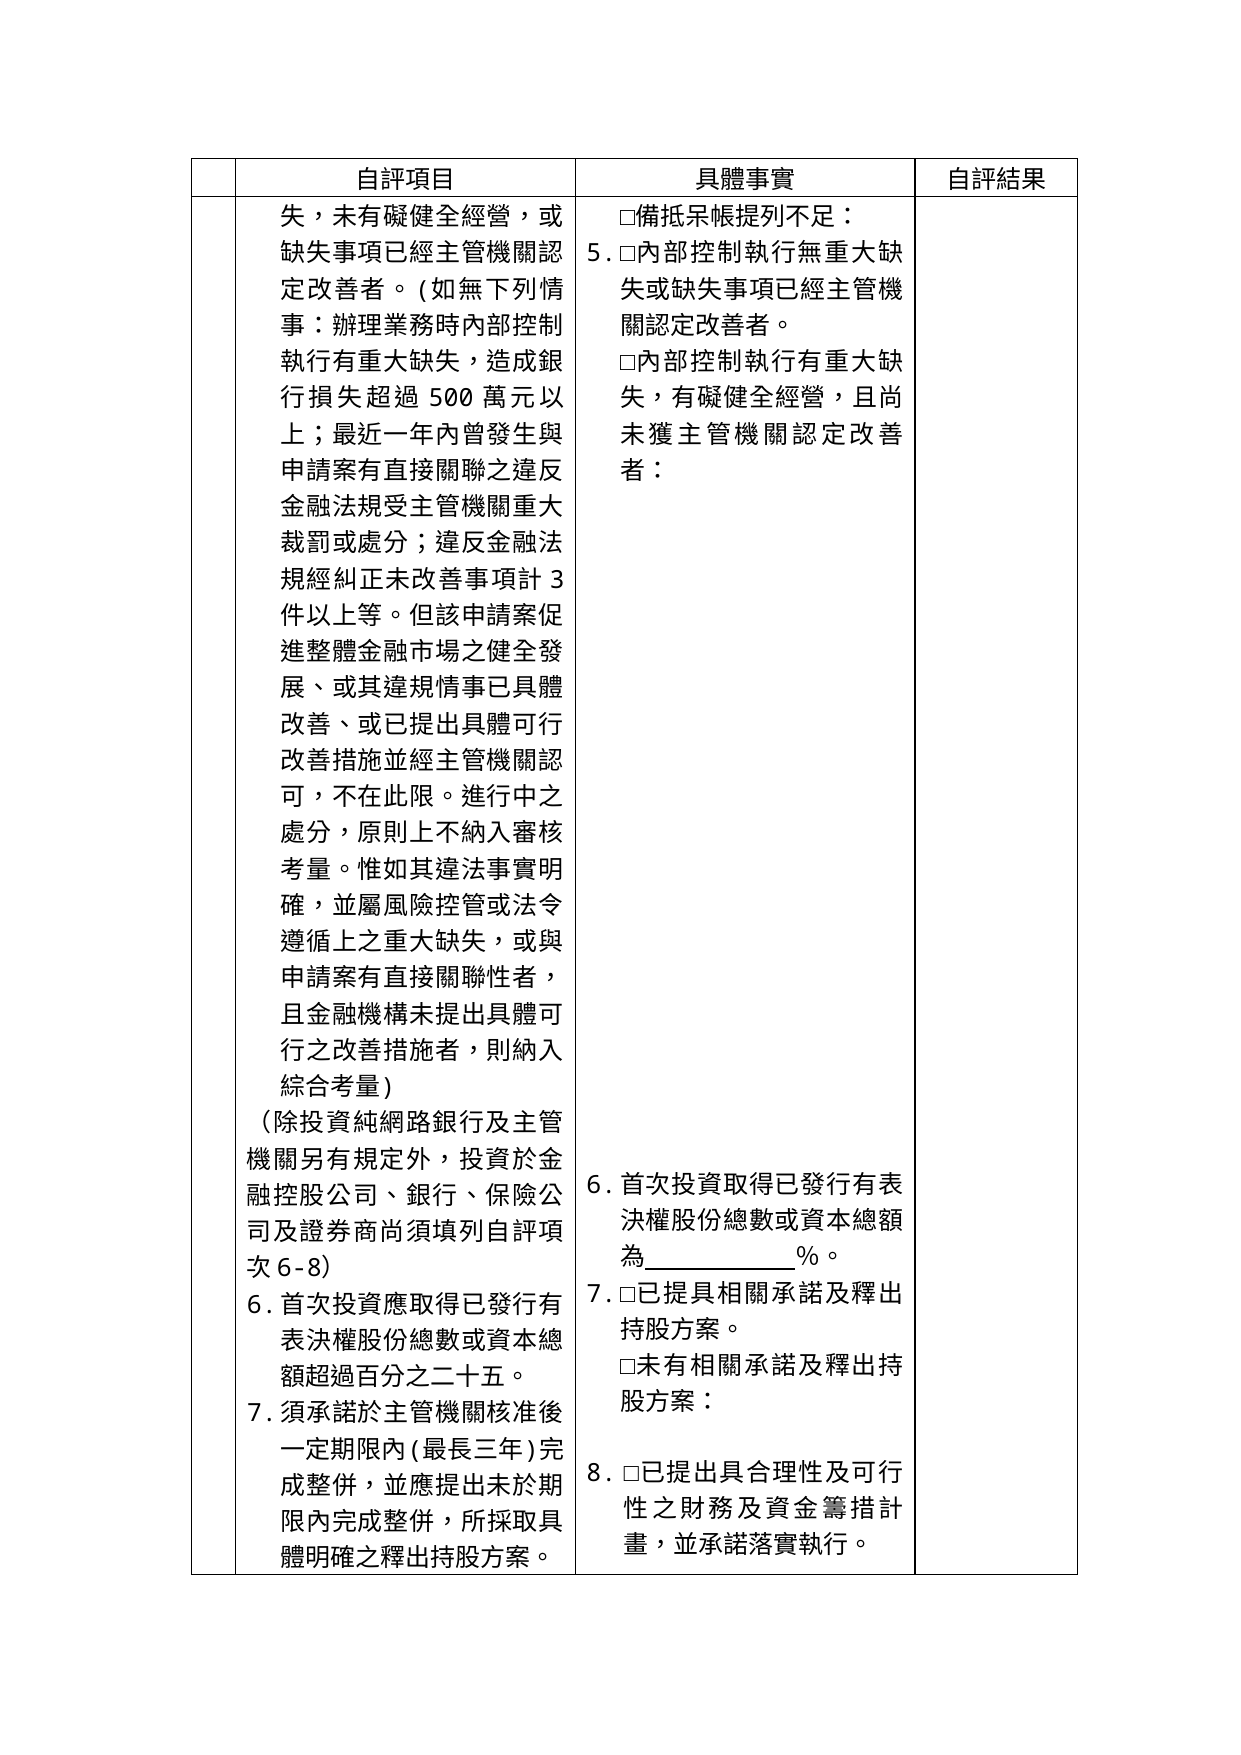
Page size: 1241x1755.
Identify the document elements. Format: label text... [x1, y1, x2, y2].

table_header 自評項目 [236, 159, 575, 196]
table_cell [192, 197, 235, 1574]
table_header 具體事實 [576, 159, 914, 196]
table_cell 投資總額占投資時銀行淨值之比率為____％；投資創業投資事業之投資總額占投資時銀行淨值之比率為____％。 投資該類型金融事業家數(含本次)為 家。 依「銀行自有資本與風險性資產計算方式說明及表格」規定，將本次申請投資金額納入計算後之自有資本與風險性資產比率(基準日： 年 月 日)： (1)普通股權益比率 ％。 (2)第一類資本比率 ％。 (3)資本適足率 ％。 □無備抵呆帳提列不足情事 □備抵呆帳提列不足： □內部控制執行無重大缺失或缺失事項已經主管機關認定改善者。 □內部控制執行有重大缺失，有礙健全經營，且尚未獲主管機關認定改善者： 首次投資取得已發行有表決權股份總數或資本總額為 ％。 □已提具相關承諾及釋出持股方案。 □未有相關承諾及釋出持股方案： □已提出具合理性及可行性之財務及資金籌措計畫，並承諾落實執行。 [576, 197, 914, 1574]
table_cell [916, 197, 1077, 1574]
table_cell 投資總額不超過投資時銀行淨值之40%；投資創業投資事業之投資總額，不得超過投資時銀行淨值之3％。 投資金融相關事業，其屬同一業別者，除配合政府政策，經主管機關核准者外，以1家為限。 依「銀行自有資本與風險性資產計算方法說明及表格」規定，將本次申請投資金額納入計算後之自有資本與風險性資產比率，達銀行資本適足性及資本等級管理辦法第五條規定者(自有資本與風險性資產比率以最近一次申報為基準)。 備抵呆帳提足（以最近一次金融檢查為基準）。 內部控制執行無重大缺失，未有礙健全經營，或缺失事項已經主管機關認定改善者。(如無下列情事：辦理業務時內部控制執行有重大缺失，造成銀行損失超過500萬元以上；最近一年內曾發生與申請案有直接關聯之違反金融法規受主管機關重大裁罰或處分；違反金融法規經糾正未改善事項計3件以上等。但該申請案促進整體金融市場之健全發展、或其違規情事已具體改善、或已提出具體可行改善措施並經主管機關認可，不在此限。進行中之處分，原則上不納入審核考量。惟如其違法事實明確，並屬風險控管或法令遵循上之重大缺失，或與申請案有直接關聯性者，且金融機構未提出具體可行之改善措施者，則納入綜合考量) （除投資純網路銀行及主管機關另有規定外，投資於金融控股公司、銀行、保險公司及證券商尚須填列自評項次6-8） 首次投資應取得已發行有表決權股份總數或資本總額超過百分之二十五。 須承諾於主管機關核准後一定期限內(最長三年)完成整併，並應提出未於期限內完成整併，所採取具體明確之釋出持股方案。 須提出具合理性及可行性之財務及資金籌措計畫，並承諾落實執行，以確保取得過半股權或董事會席次。 [236, 197, 575, 1574]
table_header 自評結果 [916, 159, 1077, 196]
table_header [192, 159, 235, 196]
